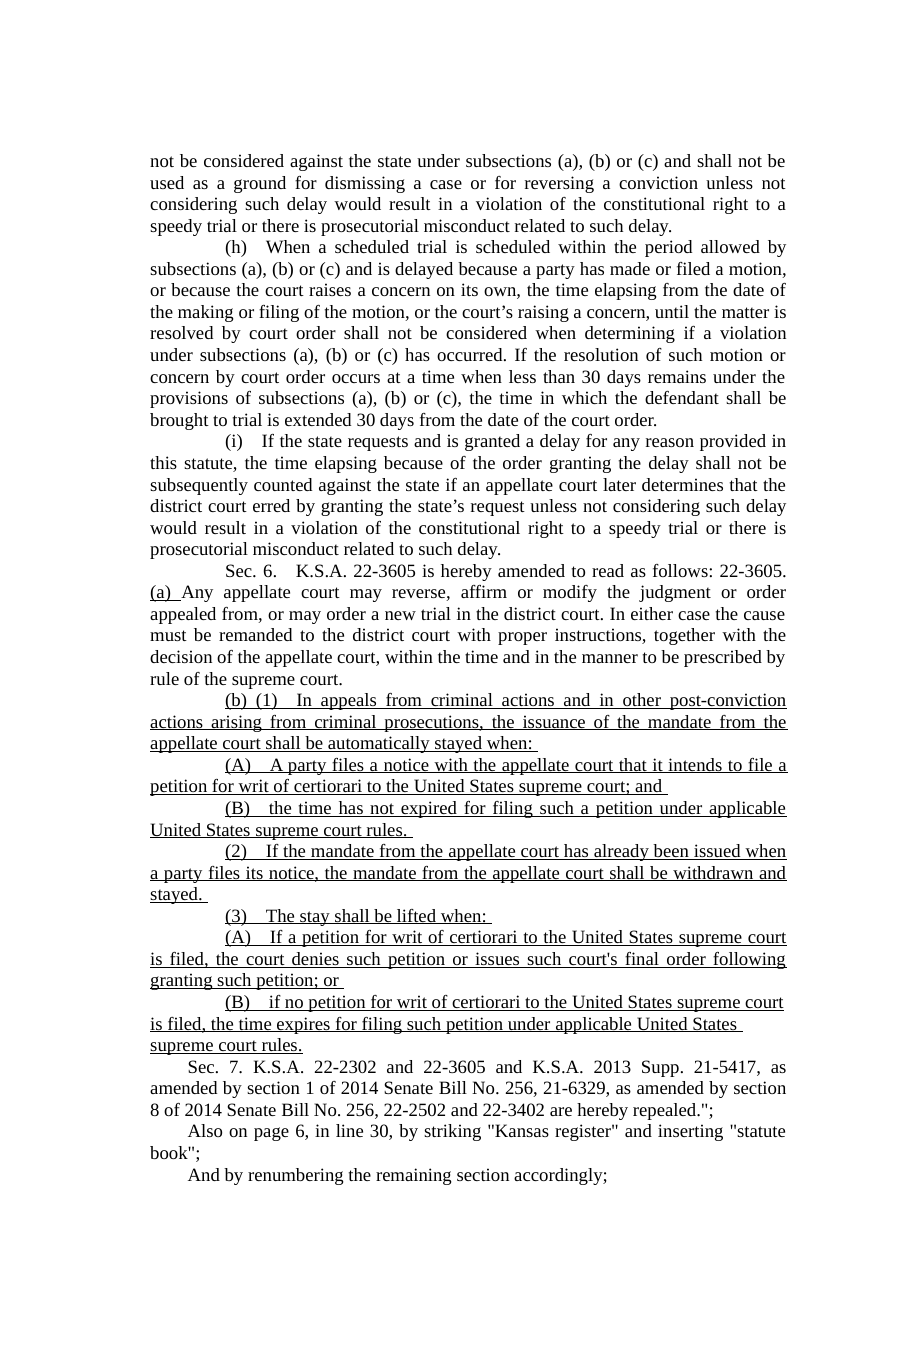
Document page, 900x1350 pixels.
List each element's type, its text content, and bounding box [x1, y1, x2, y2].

text stayed. [150, 881, 787, 905]
text granting such petition; or [150, 968, 787, 991]
text Sec. 7. K.S.A. 22-2302 and 22-3605 and K.S.A. 2013 Supp. 21-5417, as amended by section 1 of 2014 Senate Bill No. 256, 21-6329, as amended by section 8 of 2014 Senate Bill No. 256, 22-2502 and 22-3402 are hereby repealed."; [150, 1056, 787, 1120]
text (b) (1) In appeals from criminal actions and in other post-conviction actions arising from criminal prosecutions, the issuance of the mandate from the [150, 689, 787, 729]
text appellate court shall be automatically stayed when: [150, 730, 787, 754]
text (i) If the state requests and is granted a delay for any reason provided in this statute, the time elapsing because of the order granting the delay shall not be subsequently counted against the state if an appellate court later determines that the district court erred by granting the state’s request unless not considering such delay would result in a violation of the constitutional right to a speedy trial or there is prosecutorial misconduct related to such delay. [150, 430, 787, 560]
text (B) if no petition for writ of certiorari to the United States supreme court is filed, the time expires for filing such petition under applicable United States supreme court rules. [150, 991, 787, 1056]
text (2) If the mandate from the appellate court has already been issued when a party files its notice, the mandate from the appellate court shall be withdrawn and [150, 840, 787, 880]
text (h) When a scheduled trial is scheduled within the period allowed by subsections (a), (b) or (c) and is delayed because a party has made or filed a motion, or because the court raises a concern on its own, the time elapsing from the date of the making or filing of the motion, or the court’s raising a concern, until the matter is resolved by court order shall not be considered when determining if a violation under subsections (a), (b) or (c) has occurred. If the resolution of such motion or concern by court order occurs at a time when less than 30 days remains under the provisions of subsections (a), (b) or (c), the time in which the defendant shall be brought to trial is extended 30 days from the date of the court order. [150, 236, 787, 430]
text (A) If a petition for writ of certiorari to the United States supreme court is filed, the court denies such petition or issues such court's final order following [150, 926, 787, 967]
text (A) A party files a notice with the appellate court that it intends to file a petition for writ of certiorari to the United States supreme court; and [150, 754, 787, 797]
text not be considered against the state under subsections (a), (b) or (c) and shall not be used as a ground for dismissing a case or for reversing a conviction unless not considering such delay would result in a violation of the constitutional right to a speedy trial or there is prosecutorial misconduct related to such delay. [150, 150, 787, 236]
text (B) the time has not expired for filing such a petition under applicable United States supreme court rules. [150, 797, 787, 840]
text Also on page 6, in line 30, by striking "Kansas register" and inserting "statute book"; [150, 1120, 787, 1163]
text And by renumbering the remaining section accordingly; [150, 1163, 787, 1185]
text Sec. 6. K.S.A. 22-3605 is hereby amended to read as follows: 22-3605. (a) Any appellate court may reverse, affirm or modify the judgment or order appealed from, or may order a new trial in the district court. In either case the cause must be remanded to the district court with proper instructions, together with the decision of the appellate court, within the time and in the manner to be prescribed by rule of the supreme court. [150, 560, 787, 689]
text (3) The stay shall be lifted when: [150, 905, 787, 926]
